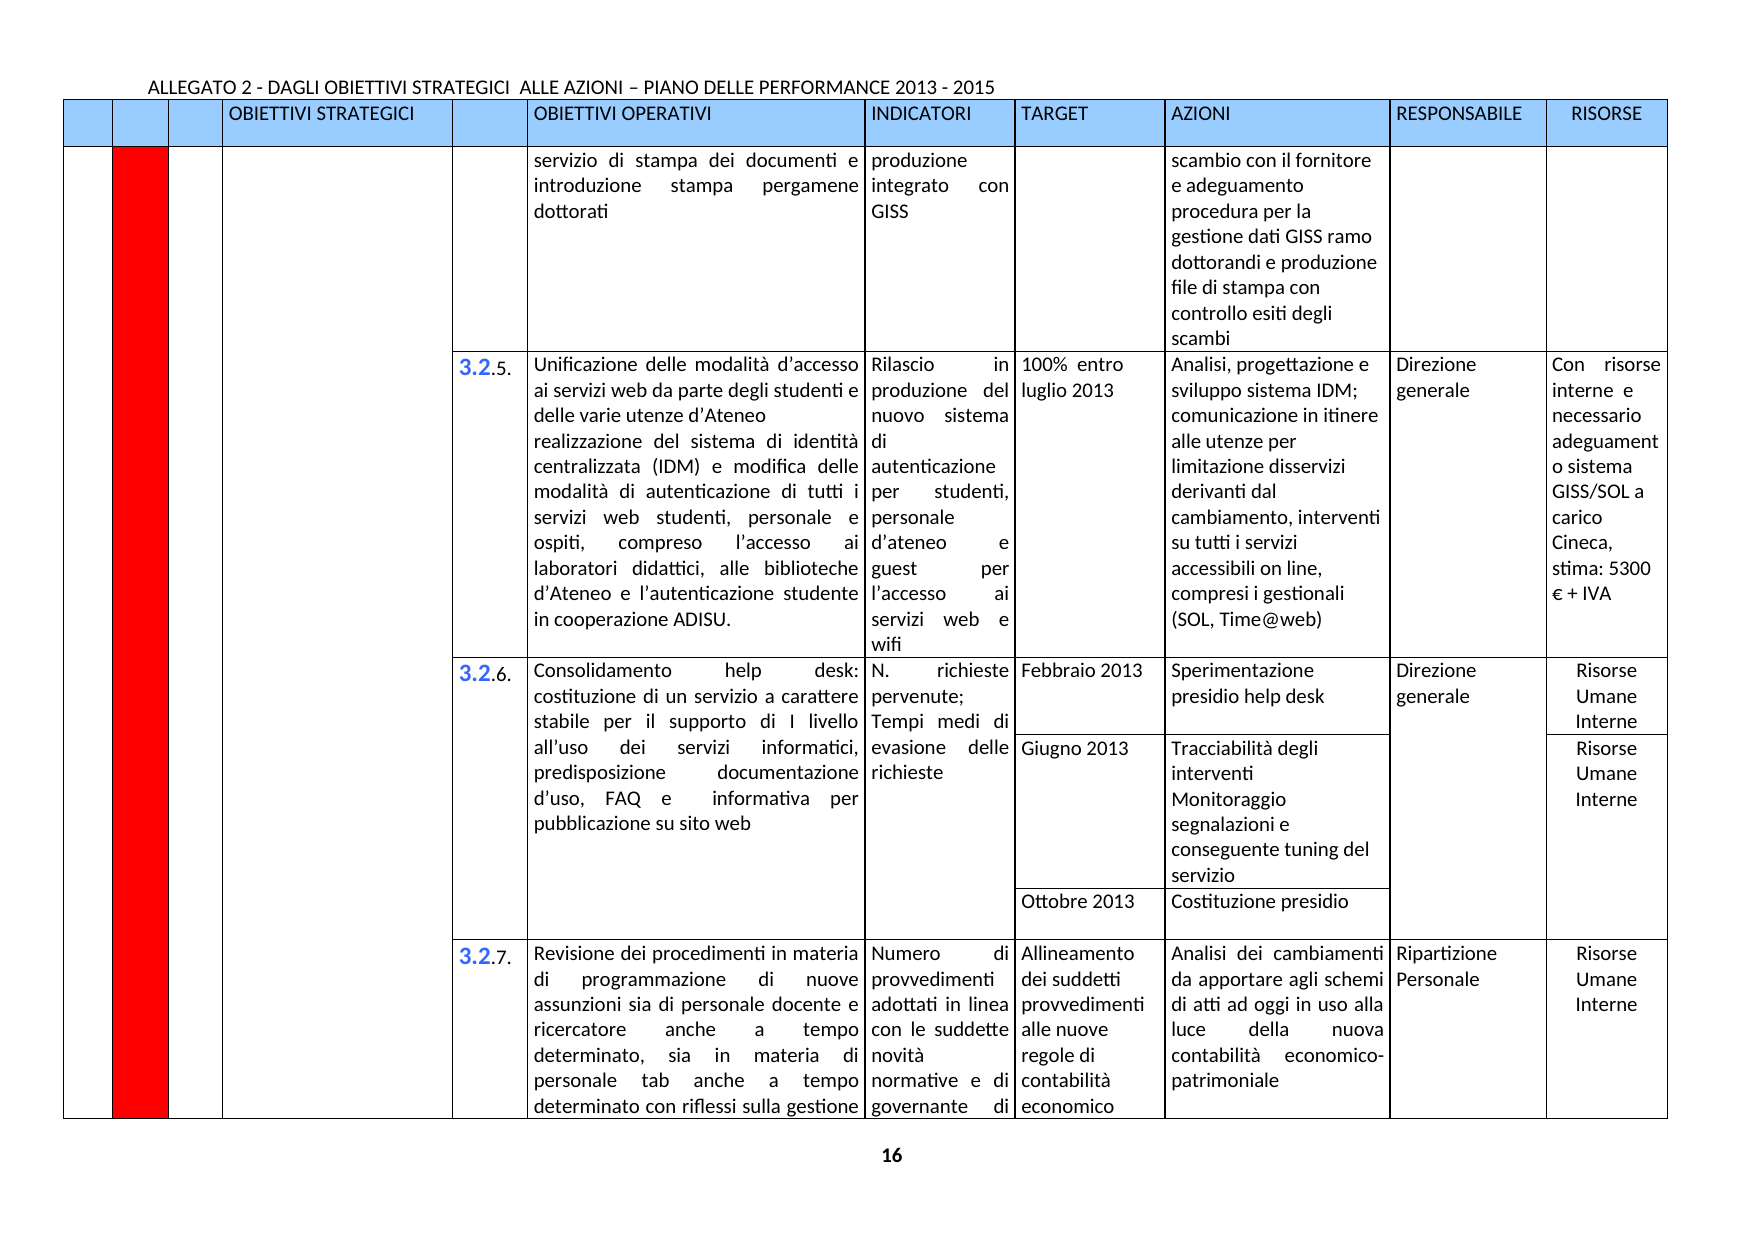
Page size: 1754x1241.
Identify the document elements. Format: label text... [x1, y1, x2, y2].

table_cell Risorse Umane Interne [1547, 735, 1667, 939]
table_cell Revisione dei procedimenti in materia di programmazione di nuove assunzioni sia di personale docente e ricercatore anche a tempo determinato, sia in materia di personale tab anche a tempo determinato con riflessi sulla gestione [528, 940, 864, 1118]
table_cell Ripartizione Personale [1391, 940, 1546, 1118]
table_cell Direzione generale [1391, 658, 1546, 939]
table_cell Allineamento dei suddetti provvedimenti alle nuove regole di contabilità economico [1016, 940, 1164, 1118]
table_header OBIETTIVI OPERATIVI [528, 100, 864, 146]
table_cell Ottobre 2013 [1016, 889, 1164, 939]
table_cell Unificazione delle modalità d’accesso ai servizi web da parte degli studenti e delle varie utenze d’Ateneo realizzazione del sistema di identità centralizzata (IDM) e modifica delle modalità di autenticazione di tutti i servizi web studenti, personale e ospiti, compreso l’accesso ai laboratori didattici, alle biblioteche d’Ateneo e l’autenticazione studente in cooperazione ADISU. [528, 352, 864, 657]
table_header [64, 100, 112, 146]
table_header [113, 100, 168, 146]
table_header TARGET [1016, 100, 1164, 146]
table_cell 3.2.7. [453, 940, 527, 1118]
table_header OBIETTIVI STRATEGICI [223, 100, 452, 146]
table_header RESPONSABILE [1391, 100, 1546, 146]
table_cell Consolidamento help desk: costituzione di un servizio a carattere stabile per il supporto di I livello all’uso dei servizi informatici, predisposizione documentazione d’uso, FAQ e informativa per pubblicazione su sito web [528, 658, 864, 939]
table_cell Sperimentazione presidio help desk [1166, 658, 1389, 734]
table_cell Numero di provvedimenti adottati in linea con le suddette novità normative e di governante di [866, 940, 1014, 1118]
table_cell Costituzione presidio [1166, 889, 1389, 939]
table_cell produzione integrato con GISS [866, 147, 1014, 351]
table_header [453, 100, 527, 146]
table_cell [453, 147, 527, 351]
table_cell 3.2.5. [453, 352, 527, 657]
table_cell Risorse Umane Interne [1547, 940, 1667, 1118]
table_cell SERVIZI [113, 147, 168, 1118]
table_cell N. richieste pervenute; Tempi medi di evasione delle richieste [866, 658, 1014, 939]
table_cell scambio con il fornitore e adeguamento procedura per la gestione dati GISS ramo dottorandi e produzione file di stampa con controllo esiti degli scambi [1166, 147, 1389, 351]
table_cell servizio di stampa dei documenti e introduzione stampa pergamene dottorati [528, 147, 864, 351]
table_header AZIONI [1166, 100, 1389, 146]
table_cell Con risorse interne e necessario adeguamento sistema GISS/SOL a carico Cineca, stima: 5300 € + IVA [1547, 352, 1667, 657]
table_cell Direzione generale [1391, 352, 1546, 657]
table_cell 100% entro luglio 2013 [1016, 352, 1164, 657]
table_cell 3.2.6. [453, 658, 527, 939]
table_cell Risorse Umane Interne [1547, 658, 1667, 734]
table_header RISORSE [1547, 100, 1667, 146]
table_cell [169, 147, 222, 1118]
table_cell [1547, 147, 1667, 351]
table_cell [1016, 147, 1164, 351]
table_header INDICATORI [866, 100, 1014, 146]
table_cell Febbraio 2013 [1016, 658, 1164, 734]
table_cell Analisi dei cambiamenti da apportare agli schemi di atti ad oggi in uso alla luce della nuova contabilità economico-patrimoniale [1166, 940, 1389, 1118]
table_cell Rilascio in produzione del nuovo sistema di autenticazione per studenti, personale d’ateneo e guest per l’accesso ai servizi web e wifi [866, 352, 1014, 657]
table_cell Giugno 2013 [1016, 735, 1164, 887]
table_cell [64, 147, 112, 1118]
table_cell Analisi, progettazione e sviluppo sistema IDM; comunicazione in itinere alle utenze per limitazione disservizi derivanti dal cambiamento, interventi su tutti i servizi accessibili on line, compresi i gestionali (SOL, Time@web) [1166, 352, 1389, 657]
table_cell [223, 147, 452, 1118]
table_header [169, 100, 222, 146]
table_cell [1391, 147, 1546, 351]
table_cell Tracciabilità degli interventi Monitoraggio segnalazioni e conseguente tuning del servizio [1166, 735, 1389, 887]
